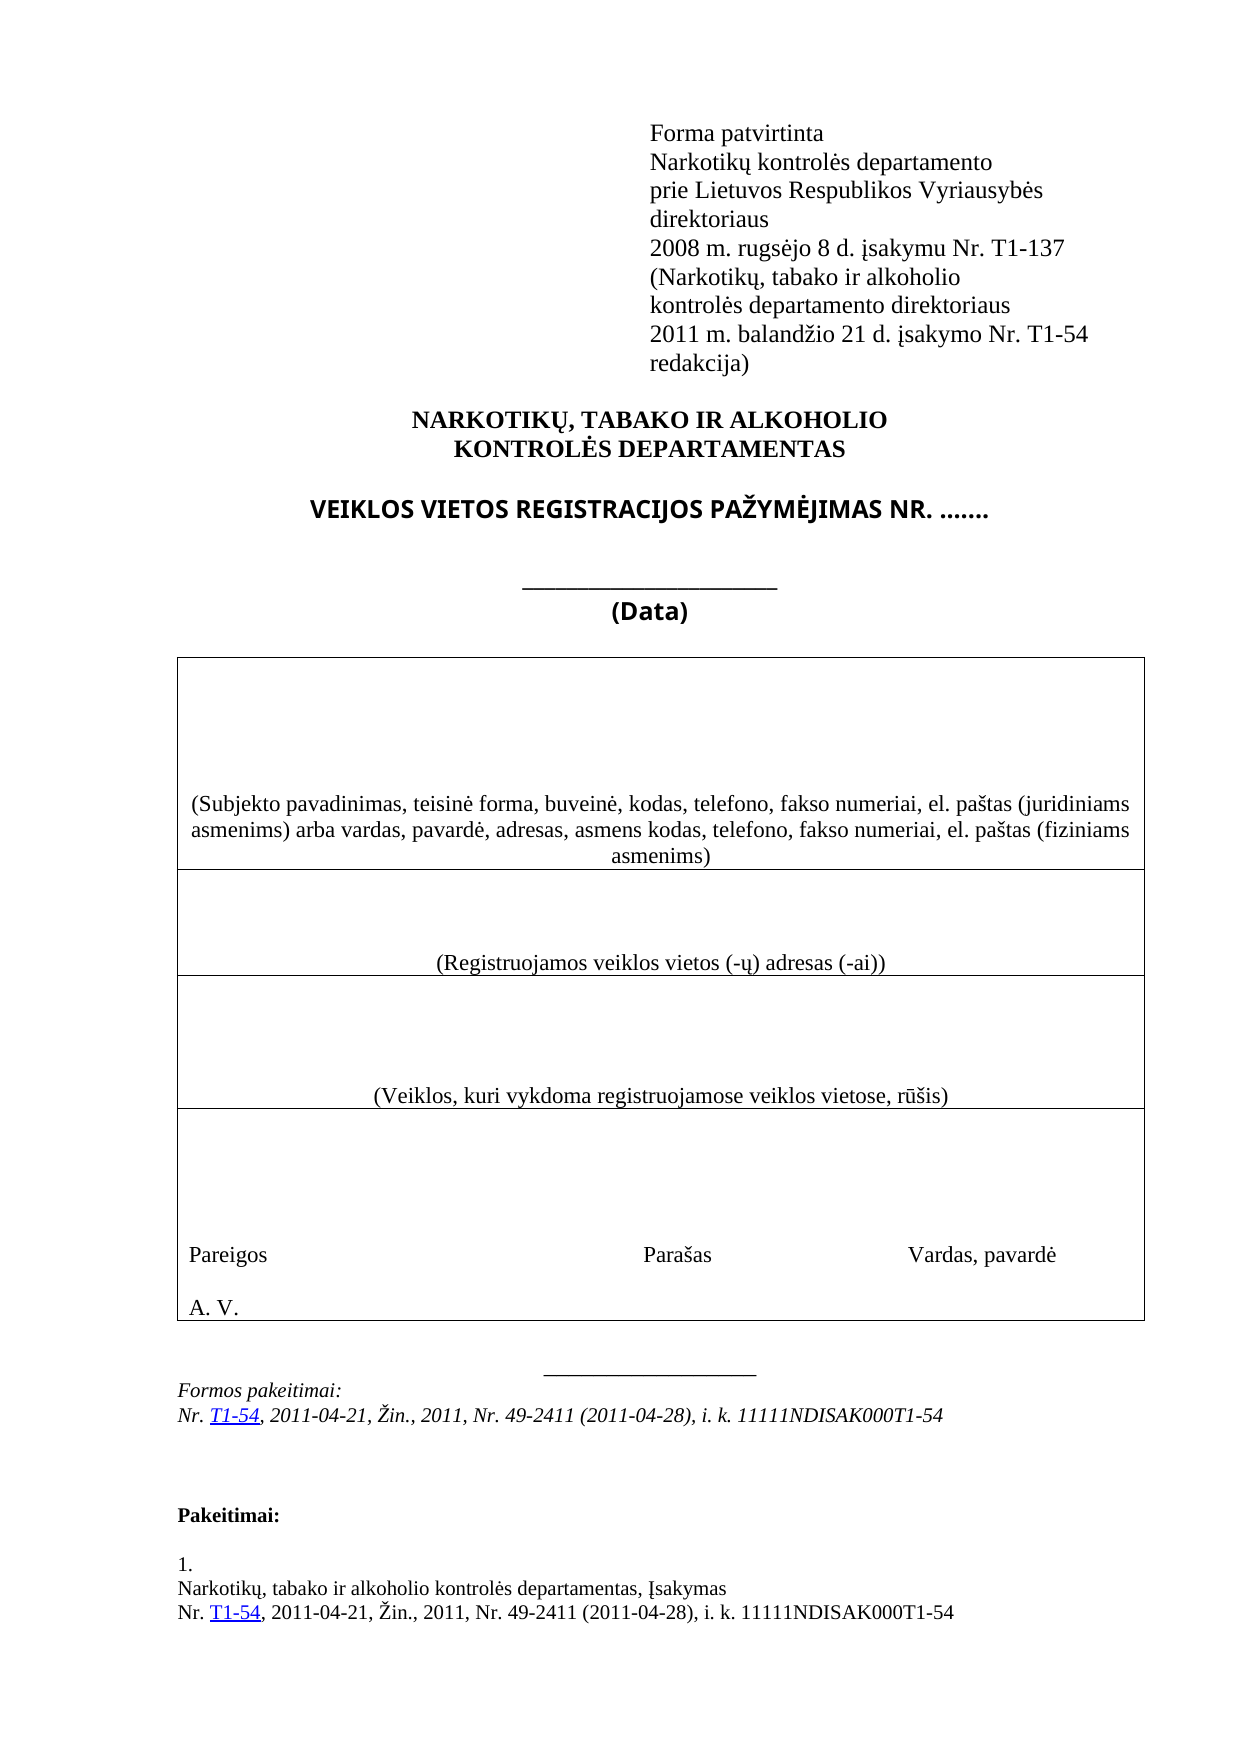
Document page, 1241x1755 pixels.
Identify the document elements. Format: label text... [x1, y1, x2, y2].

text _________________ [177, 1350, 1122, 1378]
table_cell Pareigos Parašas Vardas, pavardė A. V. [178, 1109, 1144, 1320]
text Narkotikų kontrolės departamento [649, 147, 1122, 176]
text 2008 m. rugsėjo 8 d. įsakymu Nr. T1-137 [649, 233, 1122, 262]
text (Data) [177, 594, 1122, 628]
text Formos pakeitimai: [177, 1378, 1122, 1402]
text prie Lietuvos Respublikos Vyriausybės direktoriaus [649, 176, 1122, 233]
text Nr. T1-54, 2011-04-21, Žin., 2011, Nr. 49-2411 (2011-04-28), i. k. 11111NDISAK000T1-54 [177, 1600, 1122, 1624]
text Narkotikų, tabako ir alkoholio kontrolės departamentas, Įsakymas [177, 1576, 1122, 1600]
table_header (Subjekto pavadinimas, teisinė forma, buveinė, kodas, telefono, fakso numeriai, el. paštas (juridiniams asmenims) arba vardas, pavardė, adresas, asmens kodas, telefono, fakso numeriai, el. paštas (fiziniams asmenims) [178, 658, 1144, 869]
text KONTROLĖS DEPARTAMENTAS [177, 434, 1122, 463]
text NARKOTIKŲ, TABAKO IR ALKOHOLIO [177, 406, 1122, 434]
table_cell (Registruojamos veiklos vietos (-ų) adresas (-ai)) [178, 870, 1144, 975]
text (Narkotikų, tabako ir alkoholio [649, 262, 1122, 291]
text 1. [177, 1552, 1122, 1576]
text kontrolės departamento direktoriaus [649, 291, 1122, 319]
text Nr. T1-54, 2011-04-21, Žin., 2011, Nr. 49-2411 (2011-04-28), i. k. 11111NDISAK000T1-54 [177, 1402, 1122, 1427]
text Forma patvirtinta [649, 118, 1122, 147]
text 2011 m. balandžio 21 d. įsakymo Nr. T1-54 redakcija) [649, 319, 1122, 377]
table_cell (Veiklos, kuri vykdoma registruojamose veiklos vietose, rūšis) [178, 976, 1144, 1108]
text VEIKLOS VIETOS registracijos pažymėjimas Nr. ....... [177, 492, 1122, 526]
text _______________________ [177, 560, 1122, 594]
text Pakeitimai: [177, 1503, 1122, 1527]
